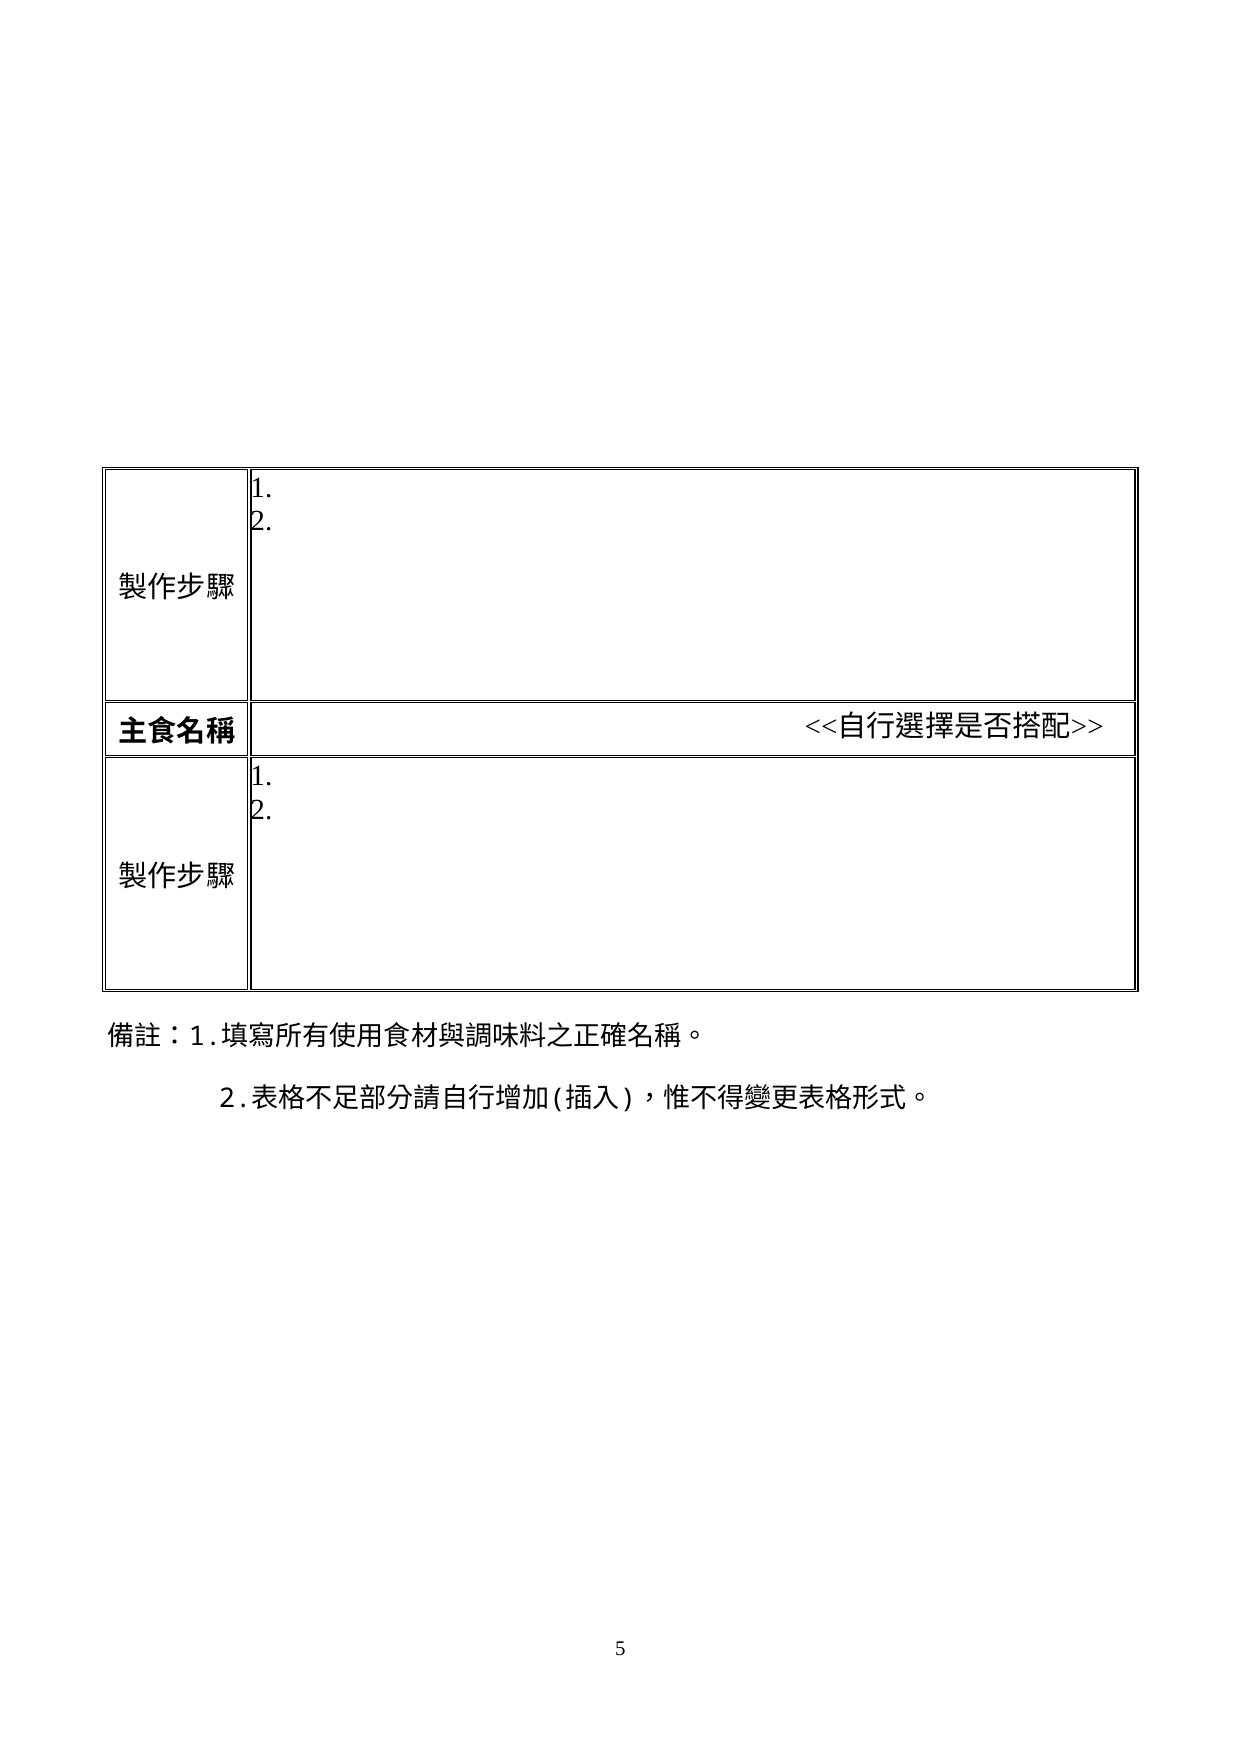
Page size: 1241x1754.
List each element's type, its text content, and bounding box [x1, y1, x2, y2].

text 備註：1.填寫所有使用食材與調味料之正確名稱。 [89, 992, 1152, 1054]
text 2.表格不足部分請自行增加(插入)，惟不得變更表格形式。 [89, 1054, 1152, 1117]
table_cell 製作步驟 [106, 758, 247, 989]
table_cell 主食名稱 [106, 703, 247, 755]
table_cell <<自行選擇是否搭配>> [252, 703, 1134, 755]
table_cell 製作步驟 [106, 470, 247, 699]
table_cell 1. 2. [252, 758, 1134, 989]
table_cell 1. 2. [252, 470, 1134, 699]
